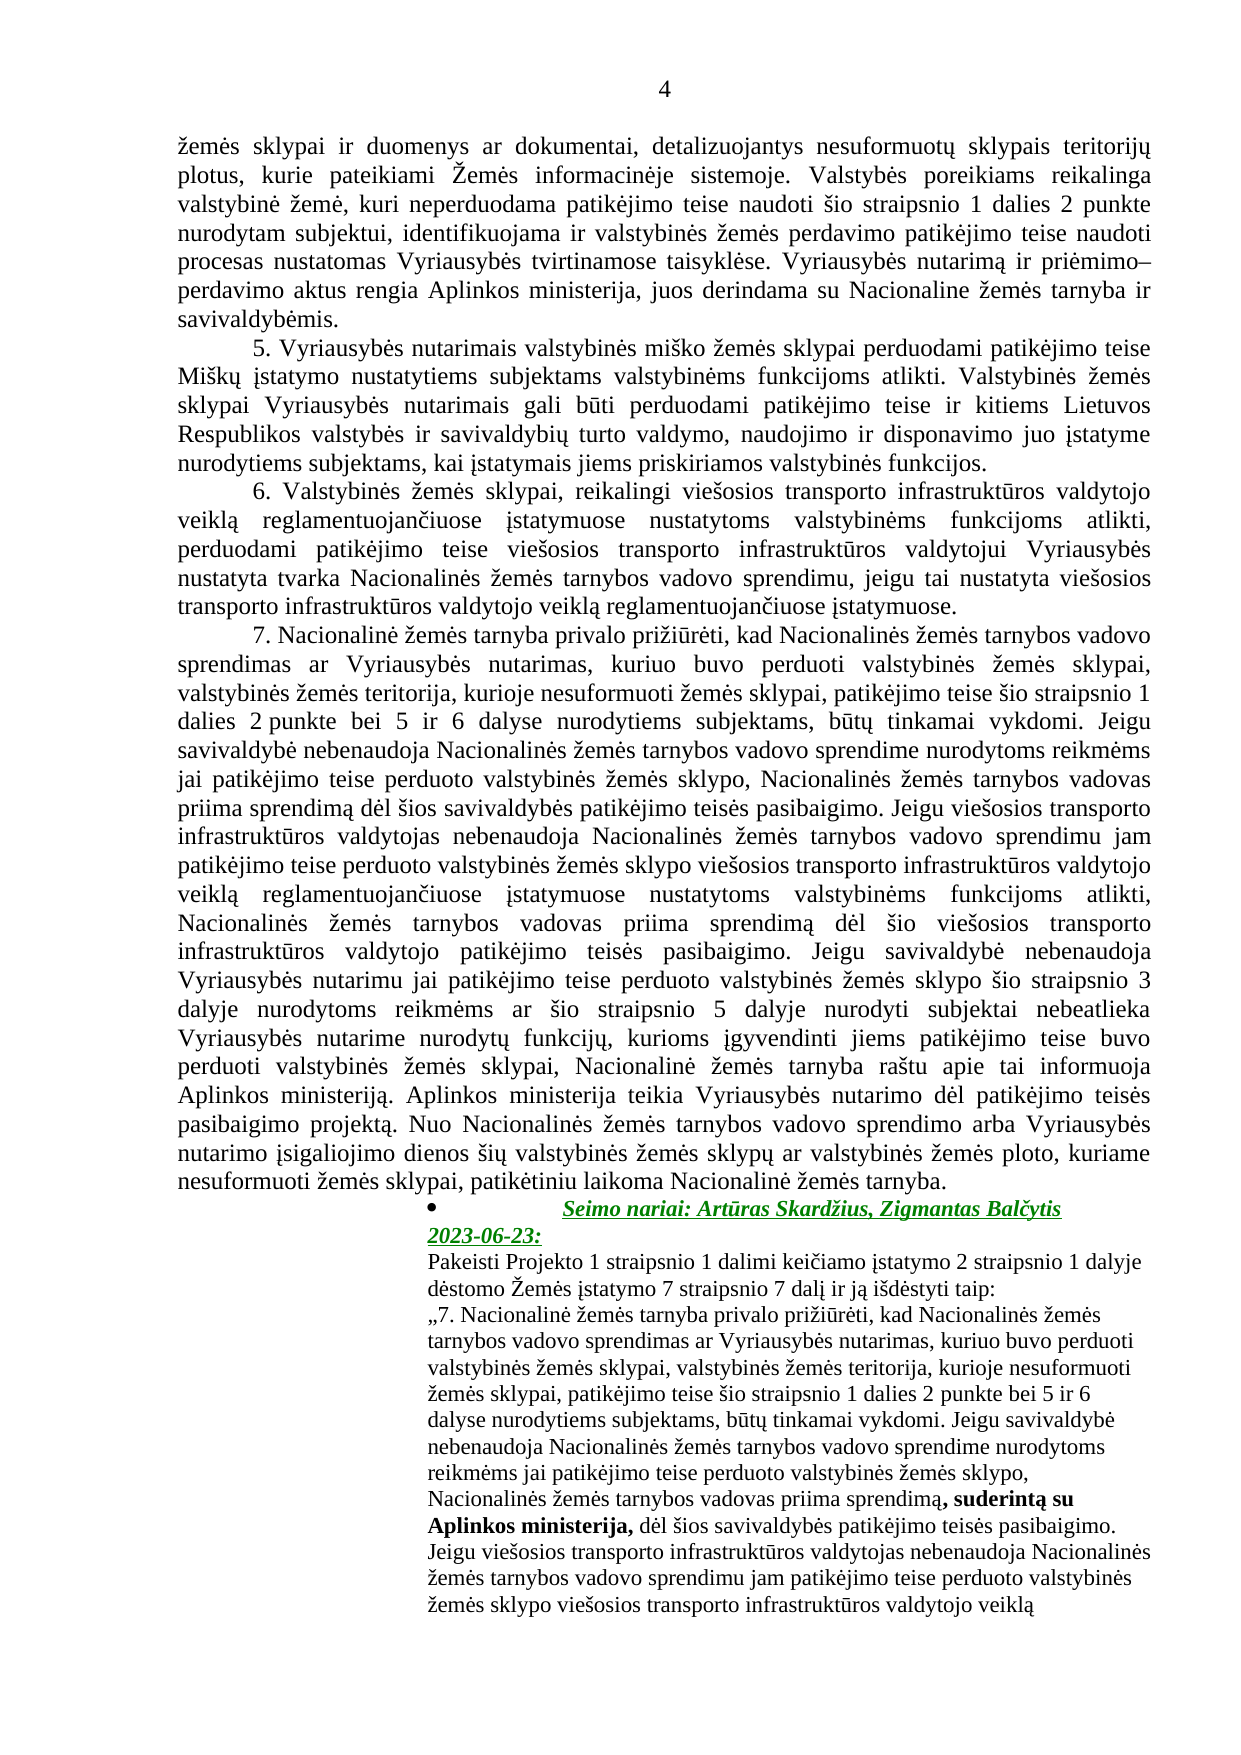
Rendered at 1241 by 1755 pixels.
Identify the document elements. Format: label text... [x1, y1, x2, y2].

text Pakeisti Projekto 1 straipsnio 1 dalimi keičiamo įstatymo 2 straipsnio 1 dalyje dėstomo Žemės įstatymo 7 straipsnio 7 dalį ir ją išdėstyti taip: [427, 1248, 1152, 1301]
text 7. Nacionalinė žemės tarnyba privalo prižiūrėti, kad Nacionalinės žemės tarnybos vadovo sprendimas ar Vyriausybės nutarimas, kuriuo buvo perduoti valstybinės žemės sklypai, valstybinės žemės teritorija, kurioje nesuformuoti žemės sklypai, patikėjimo teise šio straipsnio 1 dalies 2 punkte bei 5 ir 6 dalyse nurodytiems subjektams, būtų tinkamai vykdomi. Jeigu savivaldybė nebenaudoja Nacionalinės žemės tarnybos vadovo sprendime nurodytoms reikmėms jai patikėjimo teise perduoto valstybinės žemės sklypo, Nacionalinės žemės tarnybos vadovas priima sprendimą dėl šios savivaldybės patikėjimo teisės pasibaigimo. Jeigu viešosios transporto infrastruktūros valdytojas nebenaudoja Nacionalinės žemės tarnybos vadovo sprendimu jam patikėjimo teise perduoto valstybinės žemės sklypo viešosios transporto infrastruktūros valdytojo veiklą reglamentuojančiuose įstatymuose nustatytoms valstybinėms funkcijoms atlikti, Nacionalinės žemės tarnybos vadovas priima sprendimą dėl šio viešosios transporto infrastruktūros valdytojo patikėjimo teisės pasibaigimo. Jeigu savivaldybė nebenaudoja Vyriausybės nutarimu jai patikėjimo teise perduoto valstybinės žemės sklypo šio straipsnio 3 dalyje nurodytoms reikmėms ar šio straipsnio 5 dalyje nurodyti subjektai nebeatlieka Vyriausybės nutarime nurodytų funkcijų, kurioms įgyvendinti jiems patikėjimo teise buvo perduoti valstybinės žemės sklypai, Nacionalinė žemės tarnyba raštu apie tai informuoja Aplinkos ministeriją. Aplinkos ministerija teikia Vyriausybės nutarimo dėl patikėjimo teisės pasibaigimo projektą. Nuo Nacionalinės žemės tarnybos vadovo sprendimo arba Vyriausybės nutarimo įsigaliojimo dienos šių valstybinės žemės sklypų ar valstybinės žemės ploto, kuriame nesuformuoti žemės sklypai, patikėtiniu laikoma Nacionalinė žemės tarnyba. [177, 620, 1152, 1195]
text žemės sklypai ir duomenys ar dokumentai, detalizuojantys nesuformuotų sklypais teritorijų plotus, kurie pateikiami Žemės informacinėje sistemoje. Valstybės poreikiams reikalinga valstybinė žemė, kuri neperduodama patikėjimo teise naudoti šio straipsnio 1 dalies 2 punkte nurodytam subjektui, identifikuojama ir valstybinės žemės perdavimo patikėjimo teise naudoti procesas nustatomas Vyriausybės tvirtinamose taisyklėse. Vyriausybės nutarimą ir priėmimo–perdavimo aktus rengia Aplinkos ministerija, juos derindama su Nacionaline žemės tarnyba ir savivaldybėmis. [177, 131, 1152, 333]
list Seimo nariai: Artūras Skardžius, Zigmantas Balčytis 2023-06-23: [427, 1195, 1152, 1248]
text 6. Valstybinės žemės sklypai, reikalingi viešosios transporto infrastruktūros valdytojo veiklą reglamentuojančiuose įstatymuose nustatytoms valstybinėms funkcijoms atlikti, perduodami patikėjimo teise viešosios transporto infrastruktūros valdytojui Vyriausybės nustatyta tvarka Nacionalinės žemės tarnybos vadovo sprendimu, jeigu tai nustatyta viešosios transporto infrastruktūros valdytojo veiklą reglamentuojančiuose įstatymuose. [177, 476, 1152, 620]
text „7. Nacionalinė žemės tarnyba privalo prižiūrėti, kad Nacionalinės žemės tarnybos vadovo sprendimas ar Vyriausybės nutarimas, kuriuo buvo perduoti valstybinės žemės sklypai, valstybinės žemės teritorija, kurioje nesuformuoti žemės sklypai, patikėjimo teise šio straipsnio 1 dalies 2 punkte bei 5 ir 6 dalyse nurodytiems subjektams, būtų tinkamai vykdomi. Jeigu savivaldybė nebenaudoja Nacionalinės žemės tarnybos vadovo sprendime nurodytoms reikmėms jai patikėjimo teise perduoto valstybinės žemės sklypo, Nacionalinės žemės tarnybos vadovas priima sprendimą, suderintą su Aplinkos ministerija, dėl šios savivaldybės patikėjimo teisės pasibaigimo. Jeigu viešosios transporto infrastruktūros valdytojas nebenaudoja Nacionalinės žemės tarnybos vadovo sprendimu jam patikėjimo teise perduoto valstybinės žemės sklypo viešosios transporto infrastruktūros valdytojo veiklą [427, 1301, 1152, 1617]
text 5. Vyriausybės nutarimais valstybinės miško žemės sklypai perduodami patikėjimo teise Miškų įstatymo nustatytiems subjektams valstybinėms funkcijoms atlikti. Valstybinės žemės sklypai Vyriausybės nutarimais gali būti perduodami patikėjimo teise ir kitiems Lietuvos Respublikos valstybės ir savivaldybių turto valdymo, naudojimo ir disponavimo juo įstatyme nurodytiems subjektams, kai įstatymais jiems priskiriamos valstybinės funkcijos. [177, 333, 1152, 476]
